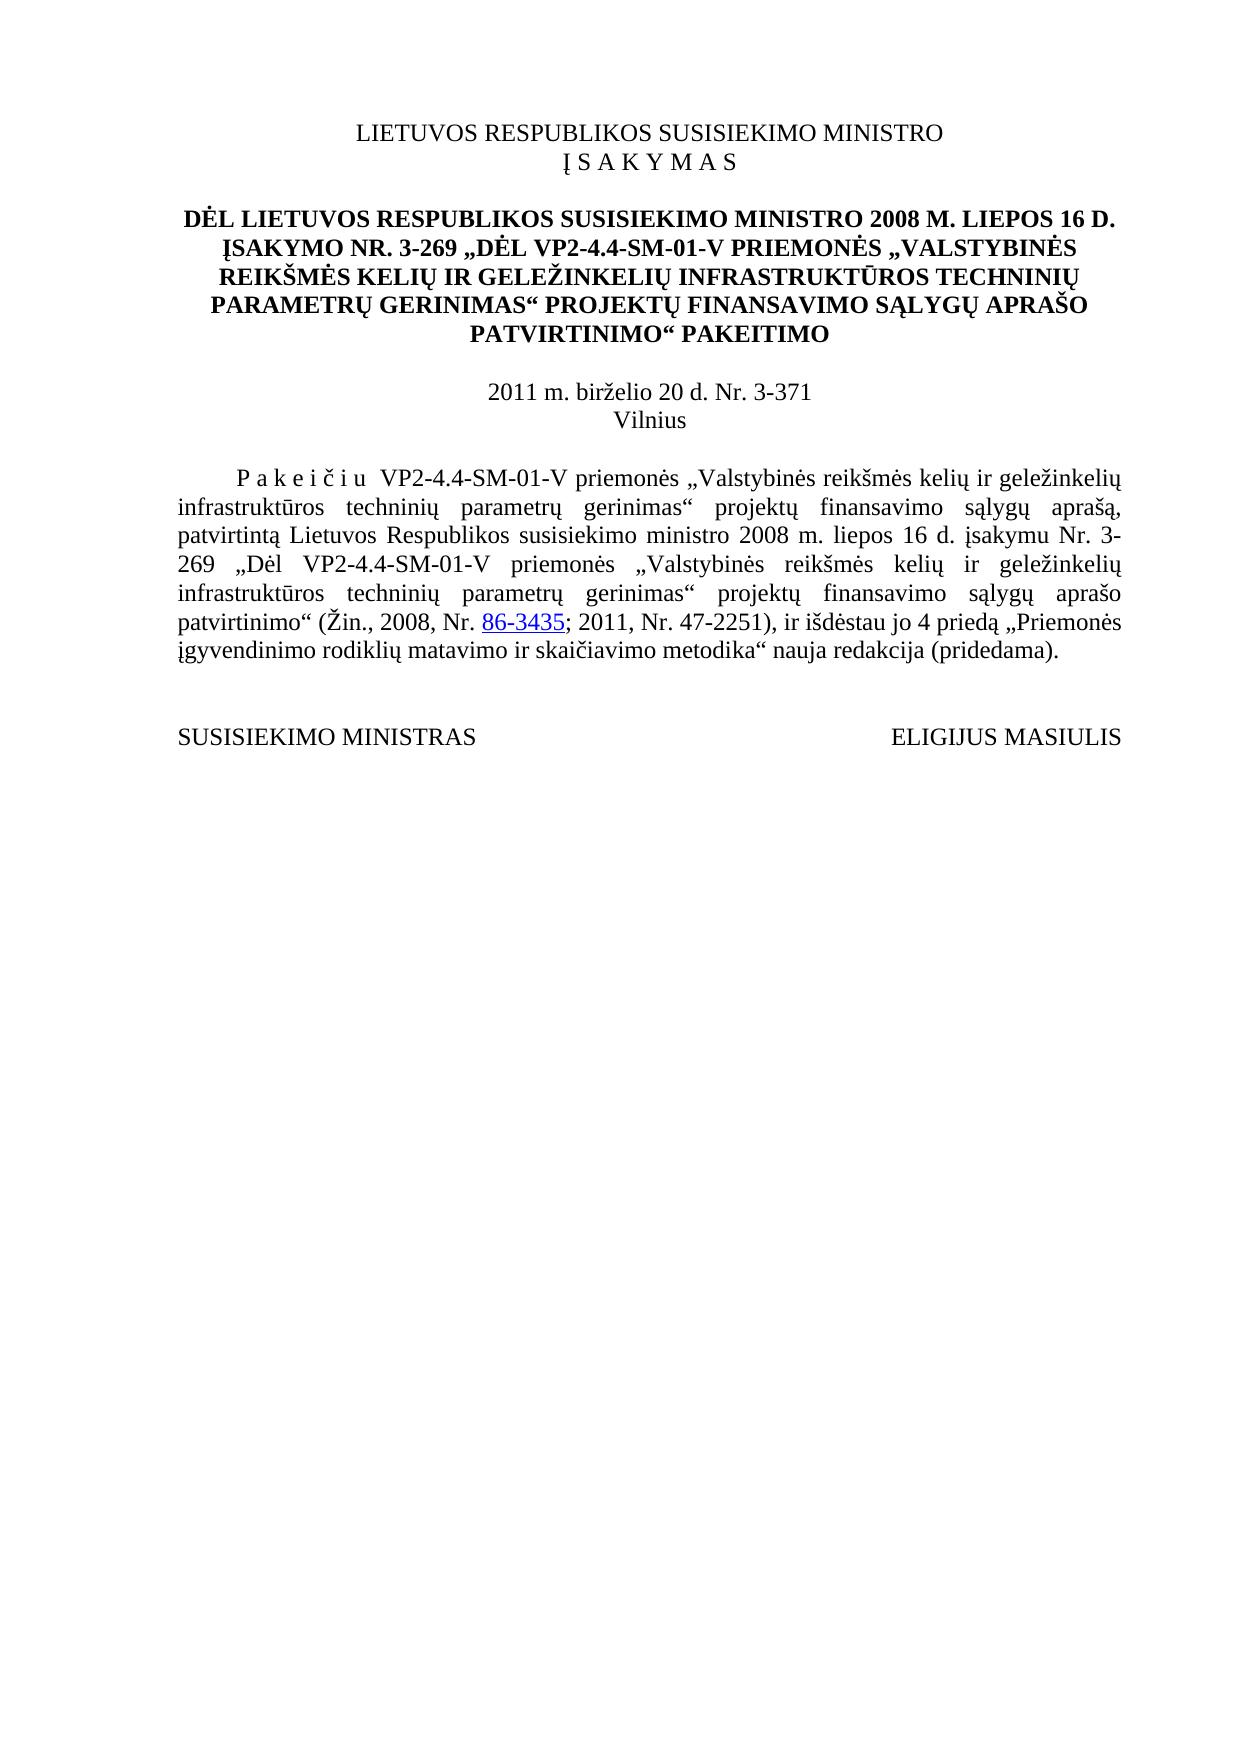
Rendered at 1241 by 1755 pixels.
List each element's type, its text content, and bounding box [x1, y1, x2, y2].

text ĮSAKYMAS [177, 147, 1122, 176]
text Pakeičiu VP2-4.4-SM-01-V priemonės „Valstybinės reikšmės kelių ir geležinkelių infrastruktūros techninių parametrų gerinimas“ projektų finansavimo sąlygų aprašą, patvirtintą Lietuvos Respublikos susisiekimo ministro 2008 m. liepos 16 d. įsakymu Nr. 3-269 „Dėl VP2-4.4-SM-01-V priemonės „Valstybinės reikšmės kelių ir geležinkelių infrastruktūros techninių parametrų gerinimas“ projektų finansavimo sąlygų aprašo patvirtinimo“ (Žin., 2008, Nr. 86-3435; 2011, Nr. 47-2251), ir išdėstau jo 4 priedą „Priemonės įgyvendinimo rodiklių matavimo ir skaičiavimo metodika“ nauja redakcija (pridedama). [177, 463, 1122, 664]
text 2011 m. birželio 20 d. Nr. 3-371 [177, 377, 1122, 406]
text Susisiekimo ministras Eligijus Masiulis [177, 722, 1122, 751]
text LIETUVOS RESPUBLIKOS SUSISIEKIMO MINISTRO [177, 118, 1122, 147]
text Vilnius [177, 406, 1122, 434]
text DĖL LIETUVOS RESPUBLIKOS SUSISIEKIMO MINISTRO 2008 M. LIEPOS 16 D. ĮSAKYMO Nr. 3-269 „DĖL VP2-4.4-SM-01-V PRIEMONĖS „VALSTYBINĖS REIKŠMĖS KELIŲ IR GELEŽINKELIŲ INFRASTRUKTŪROS TECHNINIŲ PARAMETRŲ GERINIMAS“ PROJEKTŲ FINANSAVIMO SĄLYGŲ APRAŠO PATVIRTINIMO“ PAKEITIMO [177, 204, 1122, 348]
